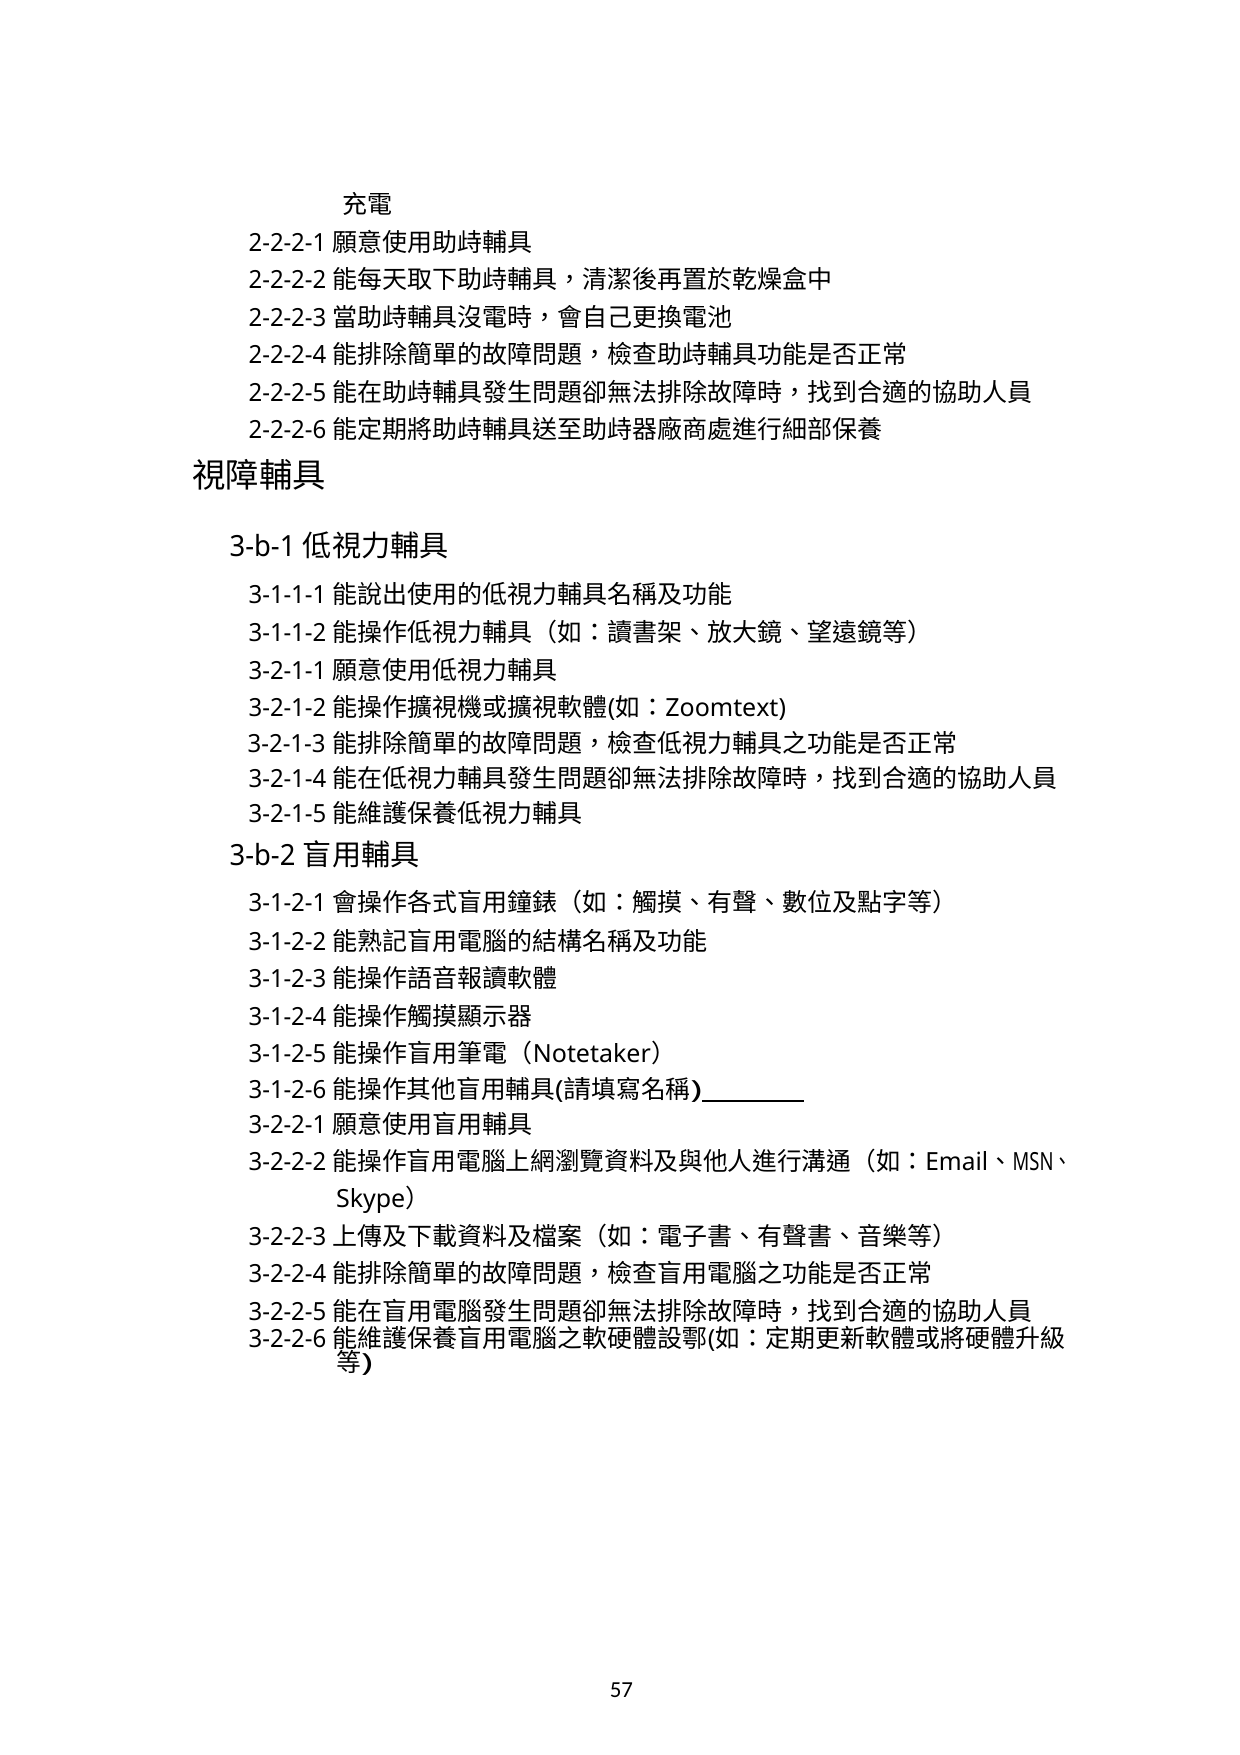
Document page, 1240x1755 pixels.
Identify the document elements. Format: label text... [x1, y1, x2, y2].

text 3-2-2-6 能維護保養盲用電腦之軟硬體設鄠(如：定期更新軟體或將硬體升級 等) [248, 1327, 1088, 1378]
text 3-2-2-5 能在盲用電腦發生問題卻無法排除故障時，找到合適的協助人員 [248, 1289, 1106, 1326]
text 3-1-2-5 能操作盲用筆電（Notetaker） [248, 1031, 1106, 1069]
text 3-1-2-6 能操作其他盲用輔具(請填寫名稱) [248, 1069, 1106, 1104]
text 3-1-2-2 能熟記盲用電腦的結構名稱及功能 [248, 919, 1106, 956]
text 2-2-2-5 能在助歭輔具發生問題卻無法排除故障時，找到合適的協助人員 [248, 370, 1106, 407]
text 視障輔具 [192, 451, 1106, 497]
text 3-1-2-1 會操作各式盲用鐘錶（如：觸摸、有聲、數位及點字等） [248, 885, 1106, 919]
text 3-1-2-4 能操作觸摸顯示器 [248, 994, 1106, 1031]
text 3-2-1-1 願意使用低視力輔具 [248, 648, 1106, 685]
text 3-1-1-2 能操作低視力輔具（如：讀書架、放大鏡、望遠鏡等） [248, 610, 1106, 648]
text 3-2-1-3 能排除簡單的故障問題，檢查低視力輔具之功能是否正常 [247, 723, 1106, 758]
text 3-2-1-5 能維護保養低視力輔具 [248, 793, 1106, 828]
text 3-2-2-2 能操作盲用電腦上網瀏覽資料及與他人進行溝通（如：Email、MSN、 Skype） [248, 1140, 1101, 1215]
text 3-1-1-1 能說出使用的低視力輔具名稱及功能 [248, 576, 1106, 610]
text 3-2-1-2 能操作擴視機或擴視軟體(如：Zoomtext) [248, 685, 1106, 723]
text 2-2-2-3 當助歭輔具沒電時，會自己更換電池 [248, 295, 1106, 332]
text 3-b-2 盲用輔具 [229, 834, 1106, 873]
text 充電 [342, 187, 1106, 220]
text 2-2-2-4 能排除簡單的故障問題，檢查助歭輔具功能是否正常 [248, 332, 1106, 370]
text 3-2-1-4 能在低視力輔具發生問題卻無法排除故障時，找到合適的協助人員 [248, 758, 1106, 793]
text 2-2-2-1 願意使用助歭輔具 [248, 220, 1106, 257]
text 3-1-2-3 能操作語音報讀軟體 [248, 956, 1106, 994]
text 3-2-2-3 上傳及下載資料及檔案（如：電子書、有聲書、音樂等） [248, 1215, 1106, 1251]
text 2-2-2-6 能定期將助歭輔具送至助歭器廠商處進行細部保養 [248, 407, 1106, 445]
text 3-2-2-4 能排除簡單的故障問題，檢查盲用電腦之功能是否正常 [248, 1251, 1106, 1289]
text 3-b-1 低視力輔具 [229, 525, 1106, 565]
text 3-2-2-1 願意使用盲用輔具 [248, 1104, 1106, 1139]
text 2-2-2-2 能每天取下助歭輔具，清潔後再置於乾燥盒中 [248, 257, 1106, 295]
